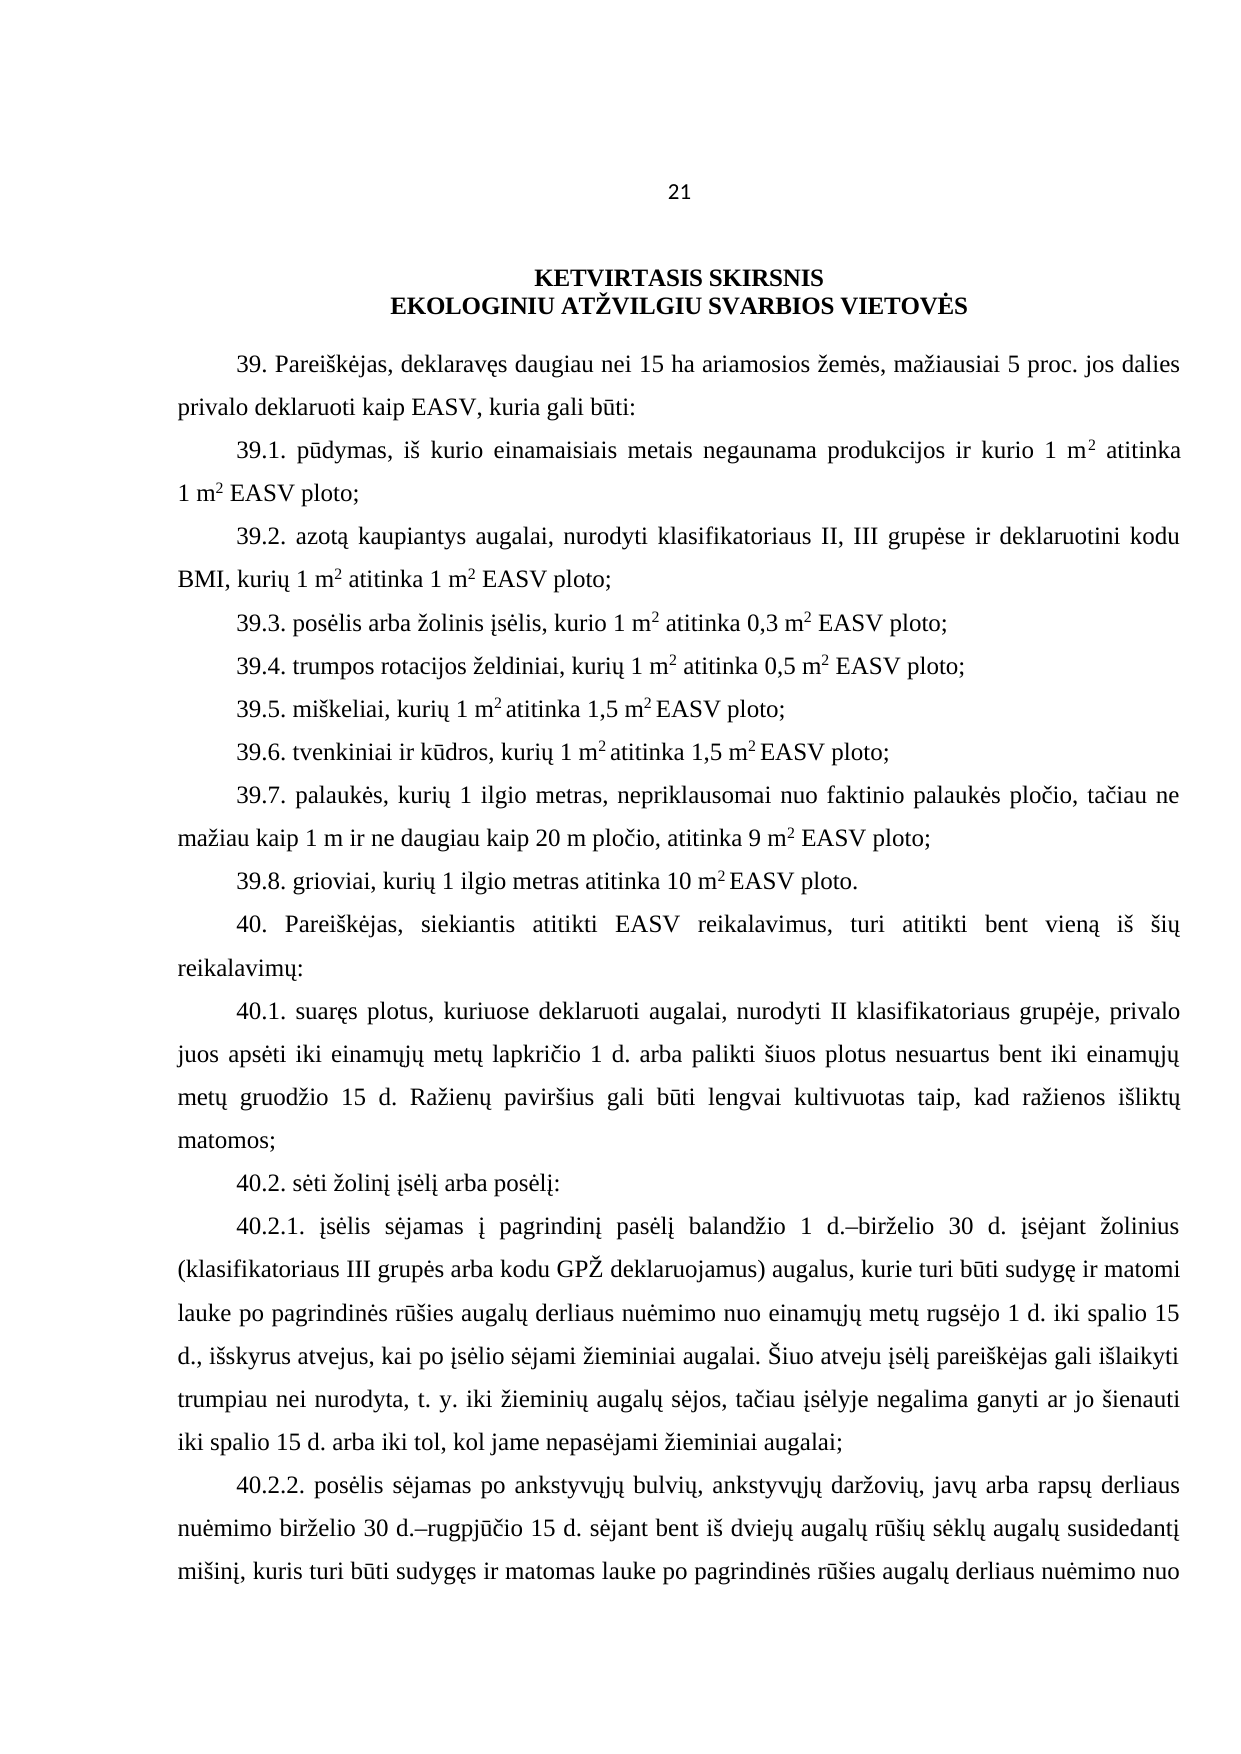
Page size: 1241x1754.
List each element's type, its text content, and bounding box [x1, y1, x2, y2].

text 40.1. suaręs plotus, kuriuose deklaruoti augalai, nurodyti II klasifikatoriaus grupėje, privalo juos apsėti iki einamųjų metų lapkričio 1 d. arba palikti šiuos plotus nesuartus bent iki einamųjų metų gruodžio 15 d. Ražienų paviršius gali būti lengvai kultivuotas taip, kad ražienos išliktų matomos; [177, 996, 1181, 1154]
text 39.5. miškeliai, kurių 1 m2 atitinka 1,5 m2 EASV ploto; [177, 694, 1181, 723]
text 39.4. trumpos rotacijos želdiniai, kurių 1 m2 atitinka 0,5 m2 EASV ploto; [177, 651, 1181, 679]
text EKOLOGINIU ATŽVILGIU SVARBIOS VIETOVĖS [177, 291, 1181, 320]
text 39.2. azotą kaupiantys augalai, nurodyti klasifikatoriaus II, III grupėse ir deklaruotini kodu BMI, kurių 1 m2 atitinka 1 m2 EASV ploto; [177, 521, 1181, 593]
text 39. Pareiškėjas, deklaravęs daugiau nei 15 ha ariamosios žemės, mažiausiai 5 proc. jos dalies privalo deklaruoti kaip EASV, kuria gali būti: [177, 349, 1181, 421]
text 39.3. posėlis arba žolinis įsėlis, kurio 1 m2 atitinka 0,3 m2 EASV ploto; [177, 608, 1181, 636]
text 39.7. palaukės, kurių 1 ilgio metras, nepriklausomai nuo faktinio palaukės pločio, tačiau ne mažiau kaip 1 m ir ne daugiau kaip 20 m pločio, atitinka 9 m2 EASV ploto; [177, 780, 1181, 852]
text 40.2. sėti žolinį įsėlį arba posėlį: [177, 1168, 1181, 1197]
text 40.2.2. posėlis sėjamas po ankstyvųjų bulvių, ankstyvųjų daržovių, javų arba rapsų derliaus nuėmimo birželio 30 d.–rugpjūčio 15 d. sėjant bent iš dviejų augalų rūšių sėklų augalų susidedantį mišinį, kuris turi būti sudygęs ir matomas lauke po pagrindinės rūšies augalų derliaus nuėmimo nuo [177, 1470, 1181, 1585]
text 39.6. tvenkiniai ir kūdros, kurių 1 m2 atitinka 1,5 m2 EASV ploto; [177, 737, 1181, 766]
text 40. Pareiškėjas, siekiantis atitikti EASV reikalavimus, turi atitikti bent vieną iš šių reikalavimų: [177, 909, 1181, 981]
text 39.1. pūdymas, iš kurio einamaisiais metais negaunama produkcijos ir kurio 1 m2 atitinka 1 m2 EASV ploto; [177, 435, 1181, 507]
text KETVIRTASIS SKIRSNIS [177, 263, 1181, 291]
text 40.2.1. įsėlis sėjamas į pagrindinį pasėlį balandžio 1 d.–birželio 30 d. įsėjant žolinius (klasifikatoriaus III grupės arba kodu GPŽ deklaruojamus) augalus, kurie turi būti sudygę ir matomi lauke po pagrindinės rūšies augalų derliaus nuėmimo nuo einamųjų metų rugsėjo 1 d. iki spalio 15 d., išskyrus atvejus, kai po įsėlio sėjami žieminiai augalai. Šiuo atveju įsėlį pareiškėjas gali išlaikyti trumpiau nei nurodyta, t. y. iki žieminių augalų sėjos, tačiau įsėlyje negalima ganyti ar jo šienauti iki spalio 15 d. arba iki tol, kol jame nepasėjami žieminiai augalai; [177, 1211, 1181, 1456]
text 39.8. grioviai, kurių 1 ilgio metras atitinka 10 m2 EASV ploto. [177, 866, 1181, 895]
